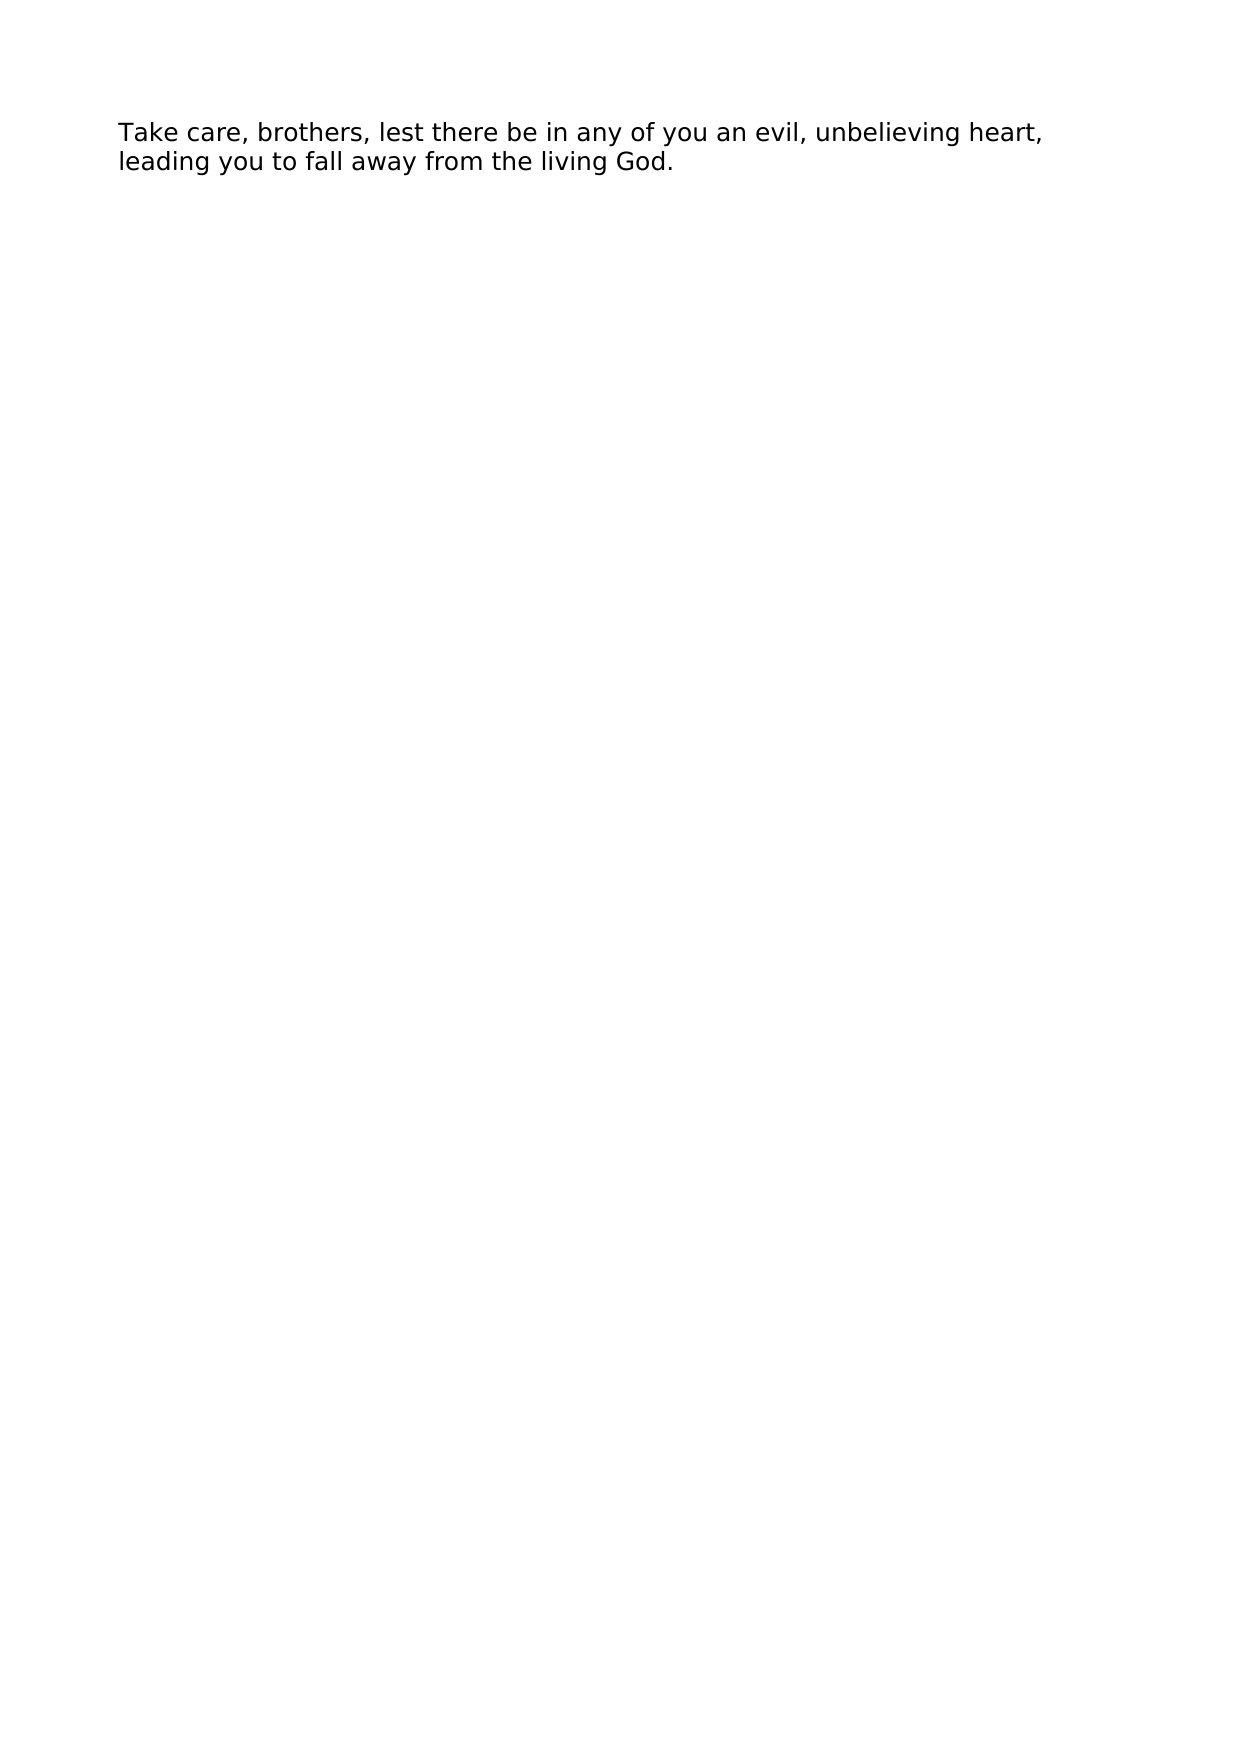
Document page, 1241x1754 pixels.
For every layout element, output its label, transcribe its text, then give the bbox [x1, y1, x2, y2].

text Take care, brothers, lest there be in any of you an evil, unbelieving heart, leading you to fall away from the living God. [118, 118, 1122, 176]
